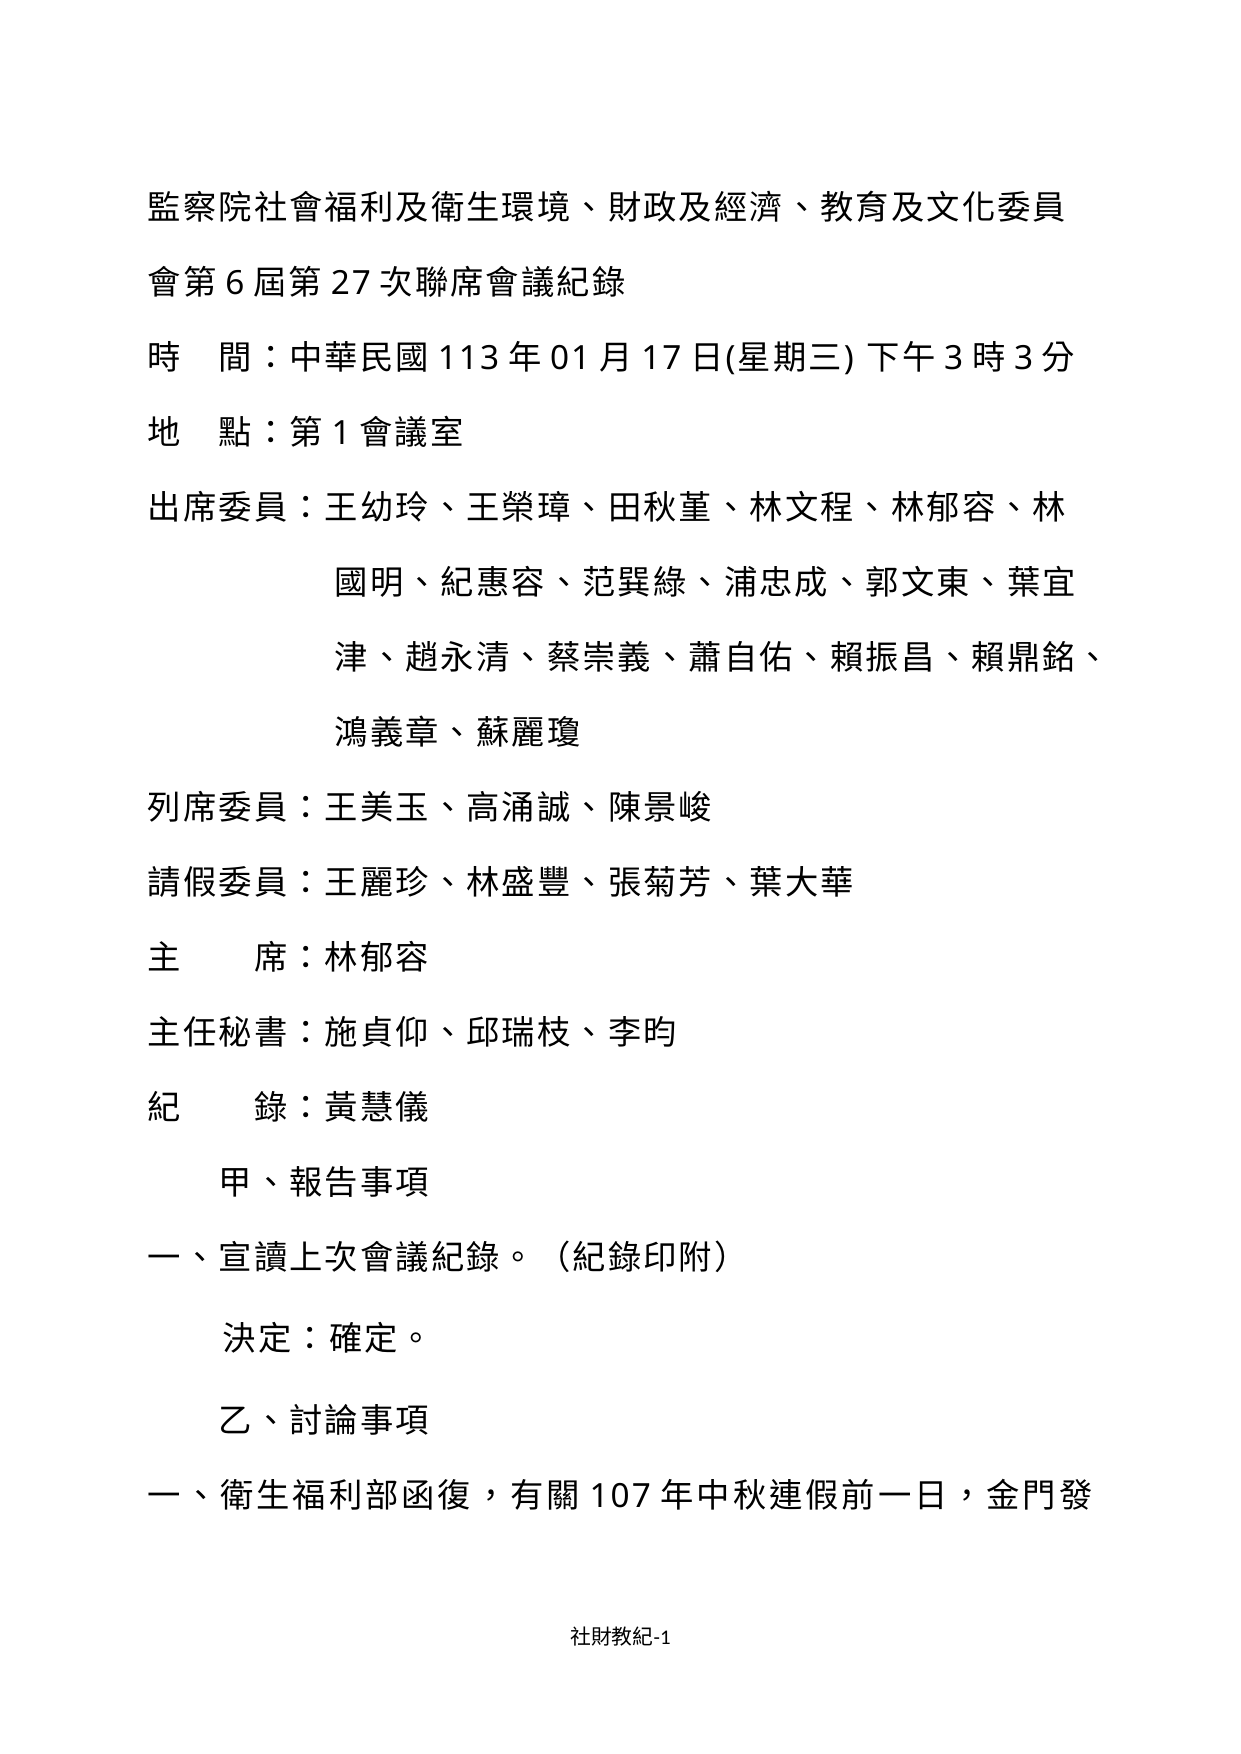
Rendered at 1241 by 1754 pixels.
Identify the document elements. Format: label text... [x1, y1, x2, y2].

text 監察院社會福利及衛生環境、財政及經濟、教育及文化委員會第6屆第27次聯席會議紀錄 [139, 166, 1101, 318]
text 出席委員：王幼玲、王榮璋、田秋堇、林文程、林郁容、林國明、紀惠容、范巽綠、浦忠成、郭文東、葉宜津、趙永清、蔡崇義、蕭自佑、賴振昌、賴鼎銘、鴻義章、蘇麗瓊 [148, 468, 1092, 768]
text 乙、討論事項 [139, 1378, 1101, 1452]
text 主任秘書：施貞仰、邱瑞枝、李昀 [148, 993, 1092, 1068]
text 請假委員：王麗珍、林盛豐、張菊芳、葉大華 [148, 843, 1092, 918]
text 一、宣讀上次會議紀錄。（紀錄印附） [139, 1214, 1101, 1295]
text 決定：確定。 [214, 1297, 1101, 1376]
text 紀 錄：黃慧儀 [148, 1068, 1092, 1143]
text 時 間：中華民國113年01月17日(星期三) 下午3時3分 [148, 318, 1092, 393]
text 甲、報告事項 [148, 1143, 1092, 1214]
text 列席委員：王美玉、高涌誠、陳景峻 [148, 768, 1092, 843]
text 地 點：第1會議室 [148, 393, 1092, 468]
text 一、衛生福利部函復，有關107年中秋連假前一日，金門發生民眾心肌梗塞需後送臺灣急救，由於常駐噴射醫療專機無法搭載救命儀器，致病患在機場入口處休克搶救無效，究機上隨護人員對於醫療儀器之操作是否專業熟稔，及緊急後送之受理程序是否周延等情案之查處情形(108內調56)。提請 討論案。 [139, 1452, 1101, 1532]
text 主 席：林郁容 [148, 918, 1092, 993]
